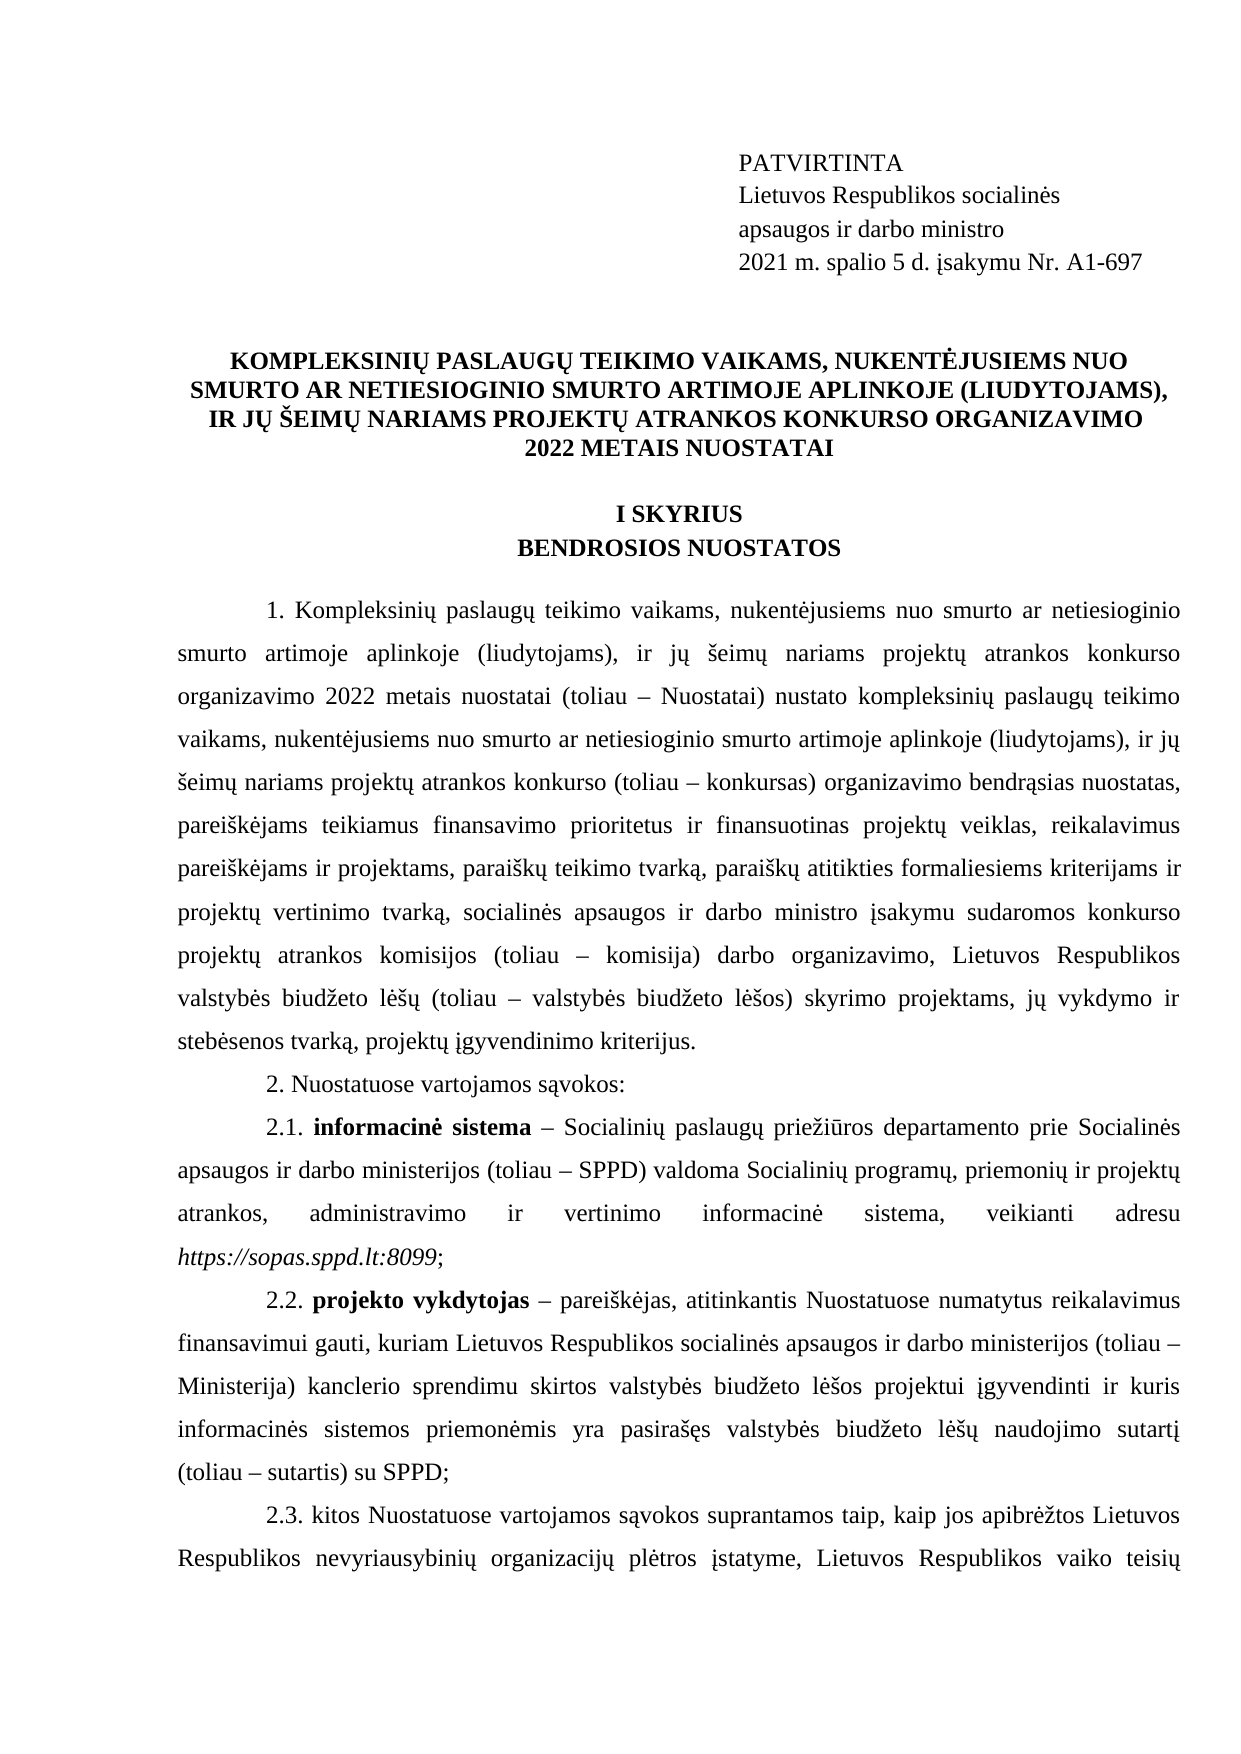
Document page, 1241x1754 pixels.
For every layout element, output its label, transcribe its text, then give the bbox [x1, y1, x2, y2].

text KOMPLEKSINIŲ PASLAUGŲ TEIKIMO VAIKAMS, NUKENTĖJUSIEMS NUO SMURTO AR NETIESIOGINIO SMURTO ARTIMOJE APLINKOJE (LIUDYTOJAMS), IR JŲ ŠEIMŲ NARIAMS PROJEKTŲ ATRANKOS KONKURSO ORGANIZAVIMO 2022 METAIS NUOSTATAI [177, 346, 1181, 461]
text 2.3. kitos Nuostatuose vartojamos sąvokos suprantamos taip, kaip jos apibrėžtos Lietuvos Respublikos nevyriausybinių organizacijų plėtros įstatyme, Lietuvos Respublikos vaiko teisių [177, 1500, 1181, 1572]
text Lietuvos Respublikos socialinės [738, 181, 1181, 209]
text apsaugos ir darbo ministro [738, 214, 1181, 242]
text 2.1. informacinė sistema – Socialinių paslaugų priežiūros departamento prie Socialinės apsaugos ir darbo ministerijos (toliau – SPPD) valdoma Socialinių programų, priemonių ir projektų atrankos, administravimo ir vertinimo informacinė sistema, veikianti adresu https://sopas.sppd.lt:8099; [177, 1112, 1181, 1270]
text PATVIRTINTA [738, 148, 1181, 176]
text BENDROSIOS NUOSTATOS [177, 528, 1181, 561]
text 2.2. projekto vykdytojas – pareiškėjas, atitinkantis Nuostatuose numatytus reikalavimus finansavimui gauti, kuriam Lietuvos Respublikos socialinės apsaugos ir darbo ministerijos (toliau – Ministerija) kanclerio sprendimu skirtos valstybės biudžeto lėšos projektui įgyvendinti ir kuris informacinės sistemos priemonėmis yra pasirašęs valstybės biudžeto lėšų naudojimo sutartį (toliau – sutartis) su SPPD; [177, 1285, 1181, 1486]
text I SKYRIUS [177, 495, 1181, 528]
text 2021 m. spalio 5 d. įsakymu Nr. A1-697 [738, 247, 1181, 275]
text 2. Nuostatuose vartojamos sąvokos: [177, 1069, 1181, 1098]
text 1. Kompleksinių paslaugų teikimo vaikams, nukentėjusiems nuo smurto ar netiesioginio smurto artimoje aplinkoje (liudytojams), ir jų šeimų nariams projektų atrankos konkurso organizavimo 2022 metais nuostatai (toliau – Nuostatai) nustato kompleksinių paslaugų teikimo vaikams, nukentėjusiems nuo smurto ar netiesioginio smurto artimoje aplinkoje (liudytojams), ir jų šeimų nariams projektų atrankos konkurso (toliau – konkursas) organizavimo bendrąsias nuostatas, pareiškėjams teikiamus finansavimo prioritetus ir finansuotinas projektų veiklas, reikalavimus pareiškėjams ir projektams, paraiškų teikimo tvarką, paraiškų atitikties formaliesiems kriterijams ir projektų vertinimo tvarką, socialinės apsaugos ir darbo ministro įsakymu sudaromos konkurso projektų atrankos komisijos (toliau – komisija) darbo organizavimo, Lietuvos Respublikos valstybės biudžeto lėšų (toliau – valstybės biudžeto lėšos) skyrimo projektams, jų vykdymo ir stebėsenos tvarką, projektų įgyvendinimo kriterijus. [177, 595, 1181, 1055]
